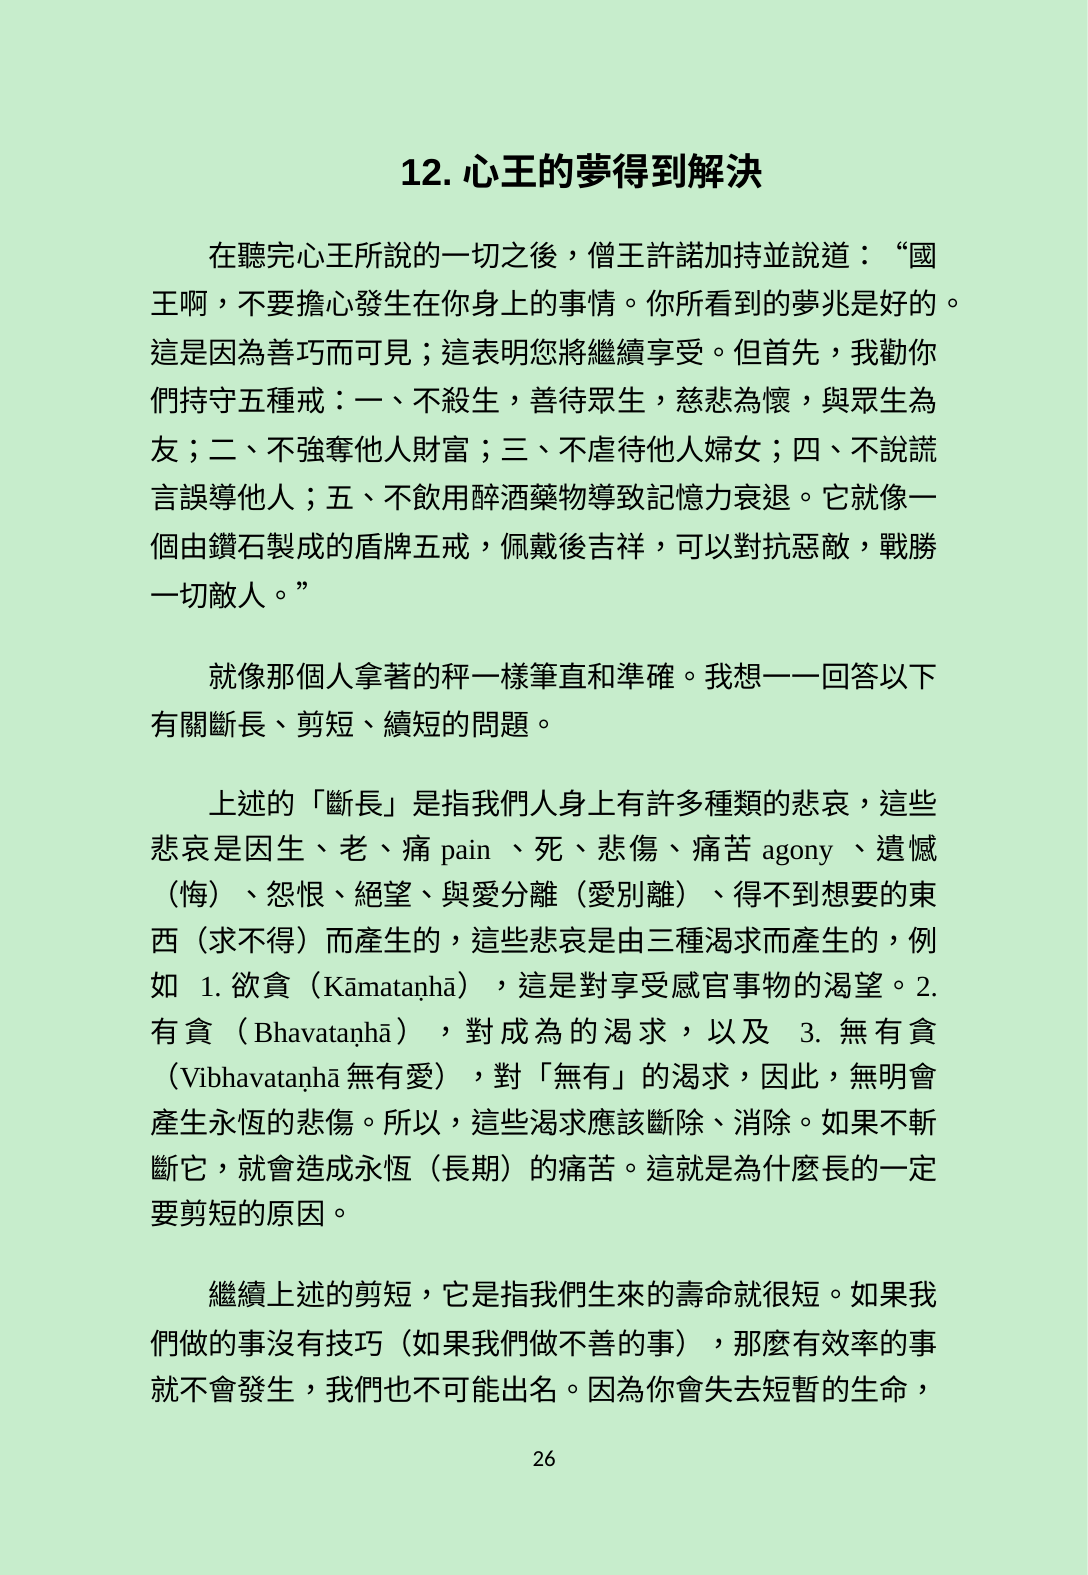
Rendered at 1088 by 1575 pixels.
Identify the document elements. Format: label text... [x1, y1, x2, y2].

text 上述的「斷長」是指我們人身上有許多種類的悲哀，這些悲哀是因生、老、痛pain 、死、悲傷、痛苦agony 、遺憾（悔）、怨恨、絕望、與愛分離（愛別離）、得不到想要的東西（求不得）而產生的，這些悲哀是由三種渴求而產生的，例如 1. 欲貪（Kāmataṇhā），這是對享受感官事物的渴望。2. 有貪（Bhavataṇhā），對成為的渴求，以及 3. 無有貪（Vibhavataṇhā無有愛），對「無有」的渴求，因此，無明會產生永恆的悲傷。所以，這些渴求應該斷除、消除。如果不斬斷它，就會造成永恆（長期）的痛苦。這就是為什麼長的一定要剪短的原因。 [150, 783, 938, 1233]
text 繼續上述的剪短，它是指我們生來的壽命就很短。如果我們做的事沒有技巧（如果我們做不善的事），那麼有效率的事就不會發生，我們也不可能出名。因為你會失去短暫的生命， [150, 1272, 938, 1408]
text 在聽完心王所說的一切之後，僧王許諾加持並說道：“國王啊，不要擔心發生在你身上的事情。你所看到的夢兆是好的。這是因為善巧而可見；這表明您將繼續享受。但首先，我勸你們持守五種戒：一、不殺生，善待眾生，慈悲為懷，與眾生為友；二、不強奪他人財富；三、不虐待他人婦女；四、不說謊言誤導他人；五、不飲用醉酒藥物導致記憶力衰退。它就像一個由鑽石製成的盾牌五戒，佩戴後吉祥，可以對抗惡敵，戰勝一切敵人。” [150, 232, 938, 614]
text 就像那個人拿著的秤一樣筆直和準確。我想一一回答以下有關斷長、剪短、續短的問題。 [150, 653, 938, 744]
subtitle 12. 心王的夢得到解決 [150, 150, 938, 193]
